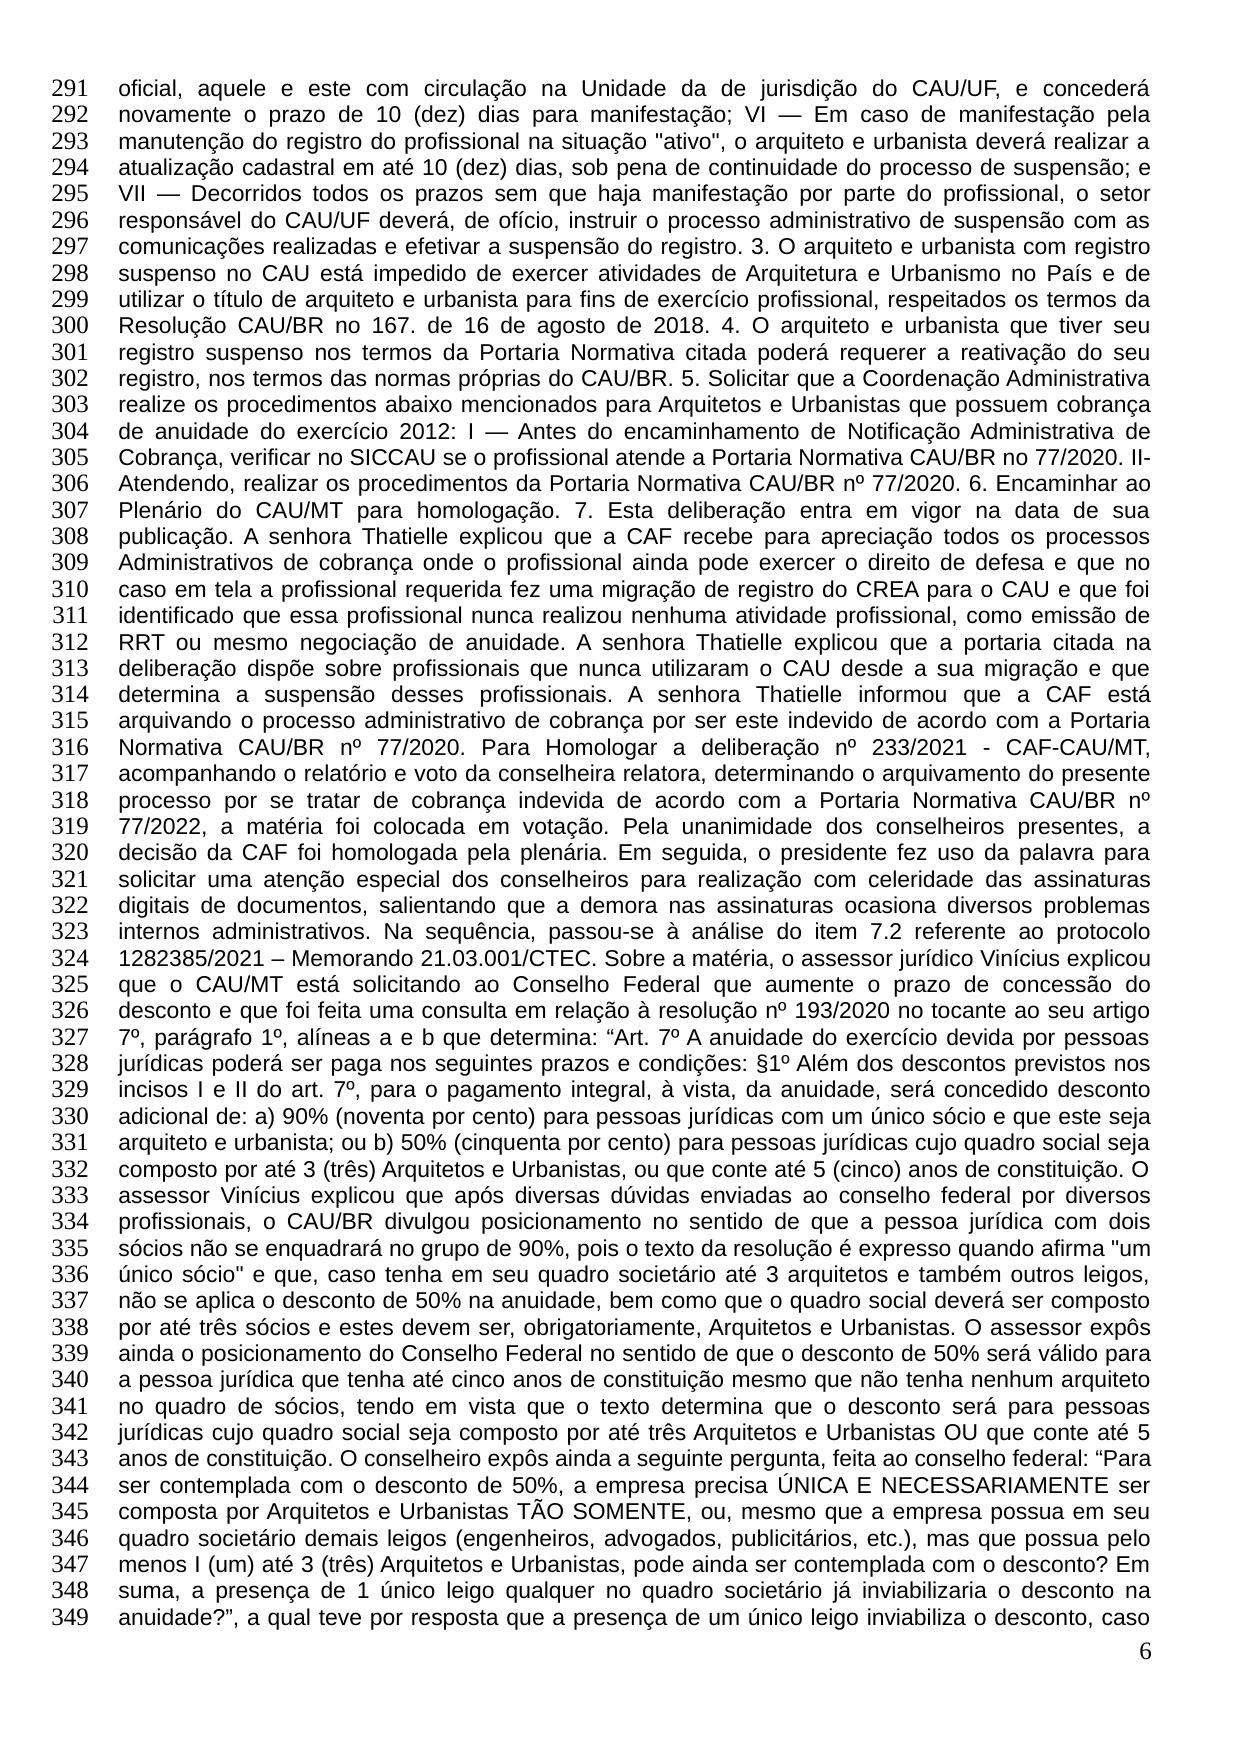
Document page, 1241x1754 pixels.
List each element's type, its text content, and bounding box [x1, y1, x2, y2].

text oficial, aquele e este com circulação na Unidade da de jurisdição do CAU/UF, e concederá novamente o prazo de 10 (dez) dias para manifestação; VI — Em caso de manifestação pela manutenção do registro do profissional na situação "ativo", o arquiteto e urbanista deverá realizar a atualização cadastral em até 10 (dez) dias, sob pena de continuidade do processo de suspensão; e VII — Decorridos todos os prazos sem que haja manifestação por parte do profissional, o setor responsável do CAU/UF deverá, de ofício, instruir o processo administrativo de suspensão com as comunicações realizadas e efetivar a suspensão do registro. 3. O arquiteto e urbanista com registro suspenso no CAU está impedido de exercer atividades de Arquitetura e Urbanismo no País e de utilizar o título de arquiteto e urbanista para fins de exercício profissional, respeitados os termos da Resolução CAU/BR no 167. de 16 de agosto de 2018. 4. O arquiteto e urbanista que tiver seu registro suspenso nos termos da Portaria Normativa citada poderá requerer a reativação do seu registro, nos termos das normas próprias do CAU/BR. 5. Solicitar que a Coordenação Administrativa realize os procedimentos abaixo mencionados para Arquitetos e Urbanistas que possuem cobrança de anuidade do exercício 2012: I — Antes do encaminhamento de Notificação Administrativa de Cobrança, verificar no SICCAU se o profissional atende a Portaria Normativa CAU/BR no 77/2020. II- Atendendo, realizar os procedimentos da Portaria Normativa CAU/BR nº 77/2020. 6. Encaminhar ao Plenário do CAU/MT para homologação. 7. Esta deliberação entra em vigor na data de sua publicação. A senhora Thatielle explicou que a CAF recebe para apreciação todos os processos Administrativos de cobrança onde o profissional ainda pode exercer o direito de defesa e que no caso em tela a profissional requerida fez uma migração de registro do CREA para o CAU e que foi identificado que essa profissional nunca realizou nenhuma atividade profissional, como emissão de RRT ou mesmo negociação de anuidade. A senhora Thatielle explicou que a portaria citada na deliberação dispõe sobre profissionais que nunca utilizaram o CAU desde a sua migração e que determina a suspensão desses profissionais. A senhora Thatielle informou que a CAF está arquivando o processo administrativo de cobrança por ser este indevido de acordo com a Portaria Normativa CAU/BR nº 77/2020. Para Homologar a deliberação nº 233/2021 - CAF-CAU/MT, acompanhando o relatório e voto da conselheira relatora, determinando o arquivamento do presente processo por se tratar de cobrança indevida de acordo com a Portaria Normativa CAU/BR nº 77/2022, a matéria foi colocada em votação. Pela unanimidade dos conselheiros presentes, a decisão da CAF foi homologada pela plenária. Em seguida, o presidente fez uso da palavra para solicitar uma atenção especial dos conselheiros para realização com celeridade das assinaturas digitais de documentos, salientando que a demora nas assinaturas ocasiona diversos problemas internos administrativos. Na sequência, passou-se à análise do item 7.2 referente ao protocolo 1282385/2021 – Memorando 21.03.001/CTEC. Sobre a matéria, o assessor jurídico Vinícius explicou que o CAU/MT está solicitando ao Conselho Federal que aumente o prazo de concessão do desconto e que foi feita uma consulta em relação à resolução nº 193/2020 no tocante ao seu artigo 7º, parágrafo 1º, alíneas a e b que determina: “Art. 7º A anuidade do exercício devida por pessoas jurídicas poderá ser paga nos seguintes prazos e condições: §1º Além dos descontos previstos nos incisos I e II do art. 7º, para o pagamento integral, à vista, da anuidade, será concedido desconto adicional de: a) 90% (noventa por cento) para pessoas jurídicas com um único sócio e que este seja arquiteto e urbanista; ou b) 50% (cinquenta por cento) para pessoas jurídicas cujo quadro social seja composto por até 3 (três) Arquitetos e Urbanistas, ou que conte até 5 (cinco) anos de constituição. O assessor Vinícius explicou que após diversas dúvidas enviadas ao conselho federal por diversos profissionais, o CAU/BR divulgou posicionamento no sentido de que a pessoa jurídica com dois sócios não se enquadrará no grupo de 90%, pois o texto da resolução é expresso quando afirma "um único sócio" e que, caso tenha em seu quadro societário até 3 arquitetos e também outros leigos, não se aplica o desconto de 50% na anuidade, bem como que o quadro social deverá ser composto por até três sócios e estes devem ser, obrigatoriamente, Arquitetos e Urbanistas. O assessor expôs ainda o posicionamento do Conselho Federal no sentido de que o desconto de 50% será válido para a pessoa jurídica que tenha até cinco anos de constituição mesmo que não tenha nenhum arquiteto no quadro de sócios, tendo em vista que o texto determina que o desconto será para pessoas jurídicas cujo quadro social seja composto por até três Arquitetos e Urbanistas OU que conte até 5 anos de constituição. O conselheiro expôs ainda a seguinte pergunta, feita ao conselho federal: “Para ser contemplada com o desconto de 50%, a empresa precisa ÚNICA E NECESSARIAMENTE ser composta por Arquitetos e Urbanistas TÃO SOMENTE, ou, mesmo que a empresa possua em seu quadro societário demais leigos (engenheiros, advogados, publicitários, etc.), mas que possua pelo menos I (um) até 3 (três) Arquitetos e Urbanistas, pode ainda ser contemplada com o desconto? Em suma, a presença de 1 único leigo qualquer no quadro societário já inviabilizaria o desconto na anuidade?”, a qual teve por resposta que a presença de um único leigo inviabiliza o desconto, caso [118, 75, 1152, 1630]
